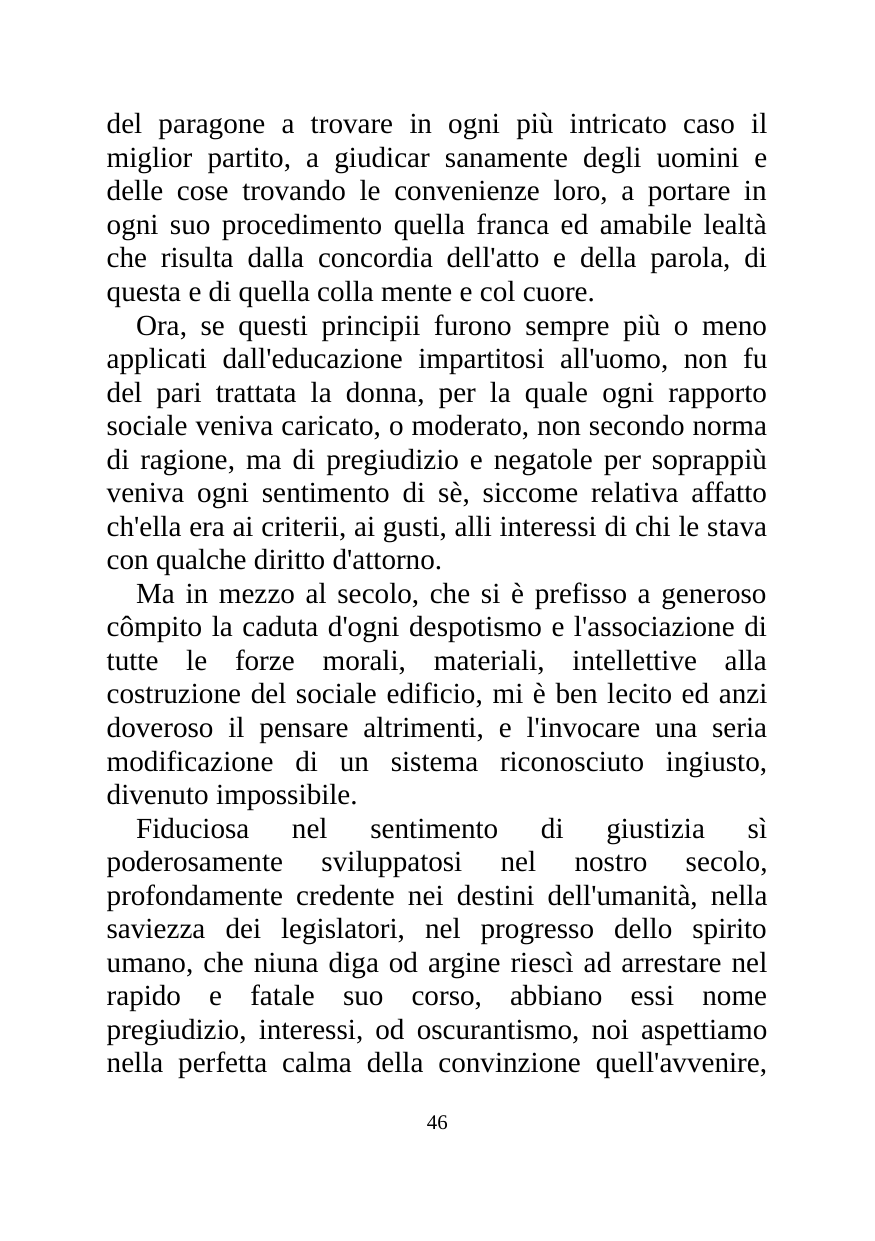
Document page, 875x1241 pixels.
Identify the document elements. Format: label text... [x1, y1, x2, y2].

text del paragone a trovare in ogni più intricato caso il miglior partito, a giudicar sanamente degli uomini e delle cose trovando le convenienze loro, a portare in ogni suo procedimento quella franca ed amabile lealtà che risulta dalla concordia dell'atto e della parola, di questa e di quella colla mente e col cuore. [106, 106, 768, 308]
text Ora, se questi principii furono sempre più o meno applicati dall'educazione impartitosi all'uomo, non fu del pari trattata la donna, per la quale ogni rapporto sociale veniva caricato, o moderato, non secondo norma di ragione, ma di pregiudizio e negatole per soprappiù veniva ogni sentimento di sè, siccome relativa affatto ch'ella era ai criterii, ai gusti, alli interessi di chi le stava con qualche diritto d'attorno. [106, 308, 768, 576]
text Ma in mezzo al secolo, che si è prefisso a generoso cômpito la caduta d'ogni despotismo e l'associazione di tutte le forze morali, materiali, intellettive alla costruzione del sociale edificio, mi è ben lecito ed anzi doveroso il pensare altrimenti, e l'invocare una seria modificazione di un sistema riconosciuto ingiusto, divenuto impossibile. [106, 576, 768, 811]
text Fiduciosa nel sentimento di giustizia sì poderosamente sviluppatosi nel nostro secolo, profondamente credente nei destini dell'umanità, nella saviezza dei legislatori, nel progresso dello spirito umano, che niuna diga od argine riescì ad arrestare nel rapido e fatale suo corso, abbiano essi nome pregiudizio, interessi, od oscurantismo, noi aspettiamo nella perfetta calma della convinzione quell'avvenire, [106, 811, 768, 1079]
